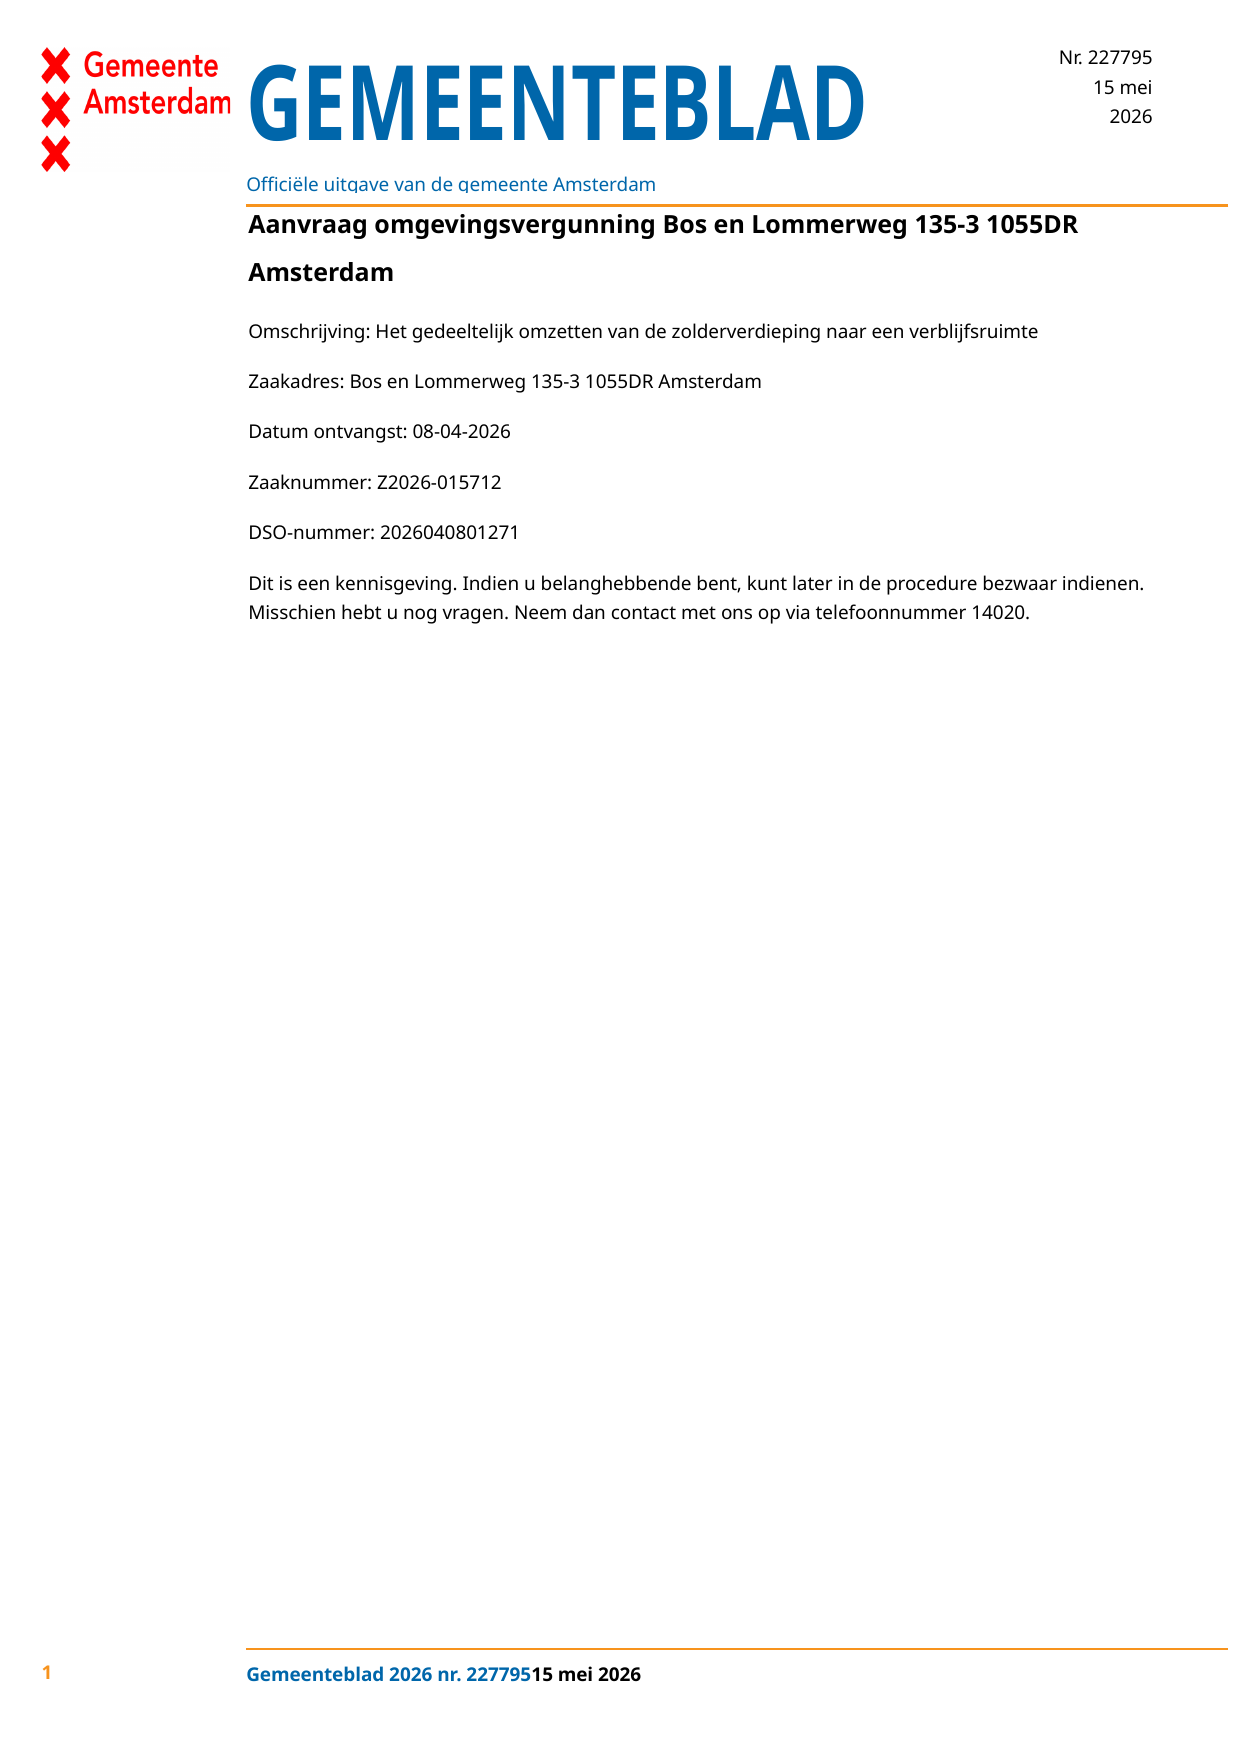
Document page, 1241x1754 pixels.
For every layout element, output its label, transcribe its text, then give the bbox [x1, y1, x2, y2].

picture [41, 47, 231, 172]
text Zaakadres: Bos en Lommerweg 135-3 1055DR Amsterdam [248, 368, 1152, 394]
text Datum ontvangst: 08-04-2026 [248, 419, 1152, 444]
text Omschrijving: Het gedeeltelijk omzetten van de zolderverdieping naar een verblijfsruimte [248, 318, 1152, 344]
text DSO-nummer: 2026040801271 [248, 519, 1152, 545]
text Zaaknummer: Z2026-015712 [248, 469, 1152, 495]
text Dit is een kennisgeving. Indien u belanghebbende bent, kunt later in de procedure bezwaar indienen. Misschien hebt u nog vragen. Neem dan contact met ons op via telefoonnummer 14020. [248, 570, 1152, 625]
text Aanvraag omgevingsvergunning Bos en Lommerweg 135-3 1055DR Amsterdam [248, 207, 1152, 288]
